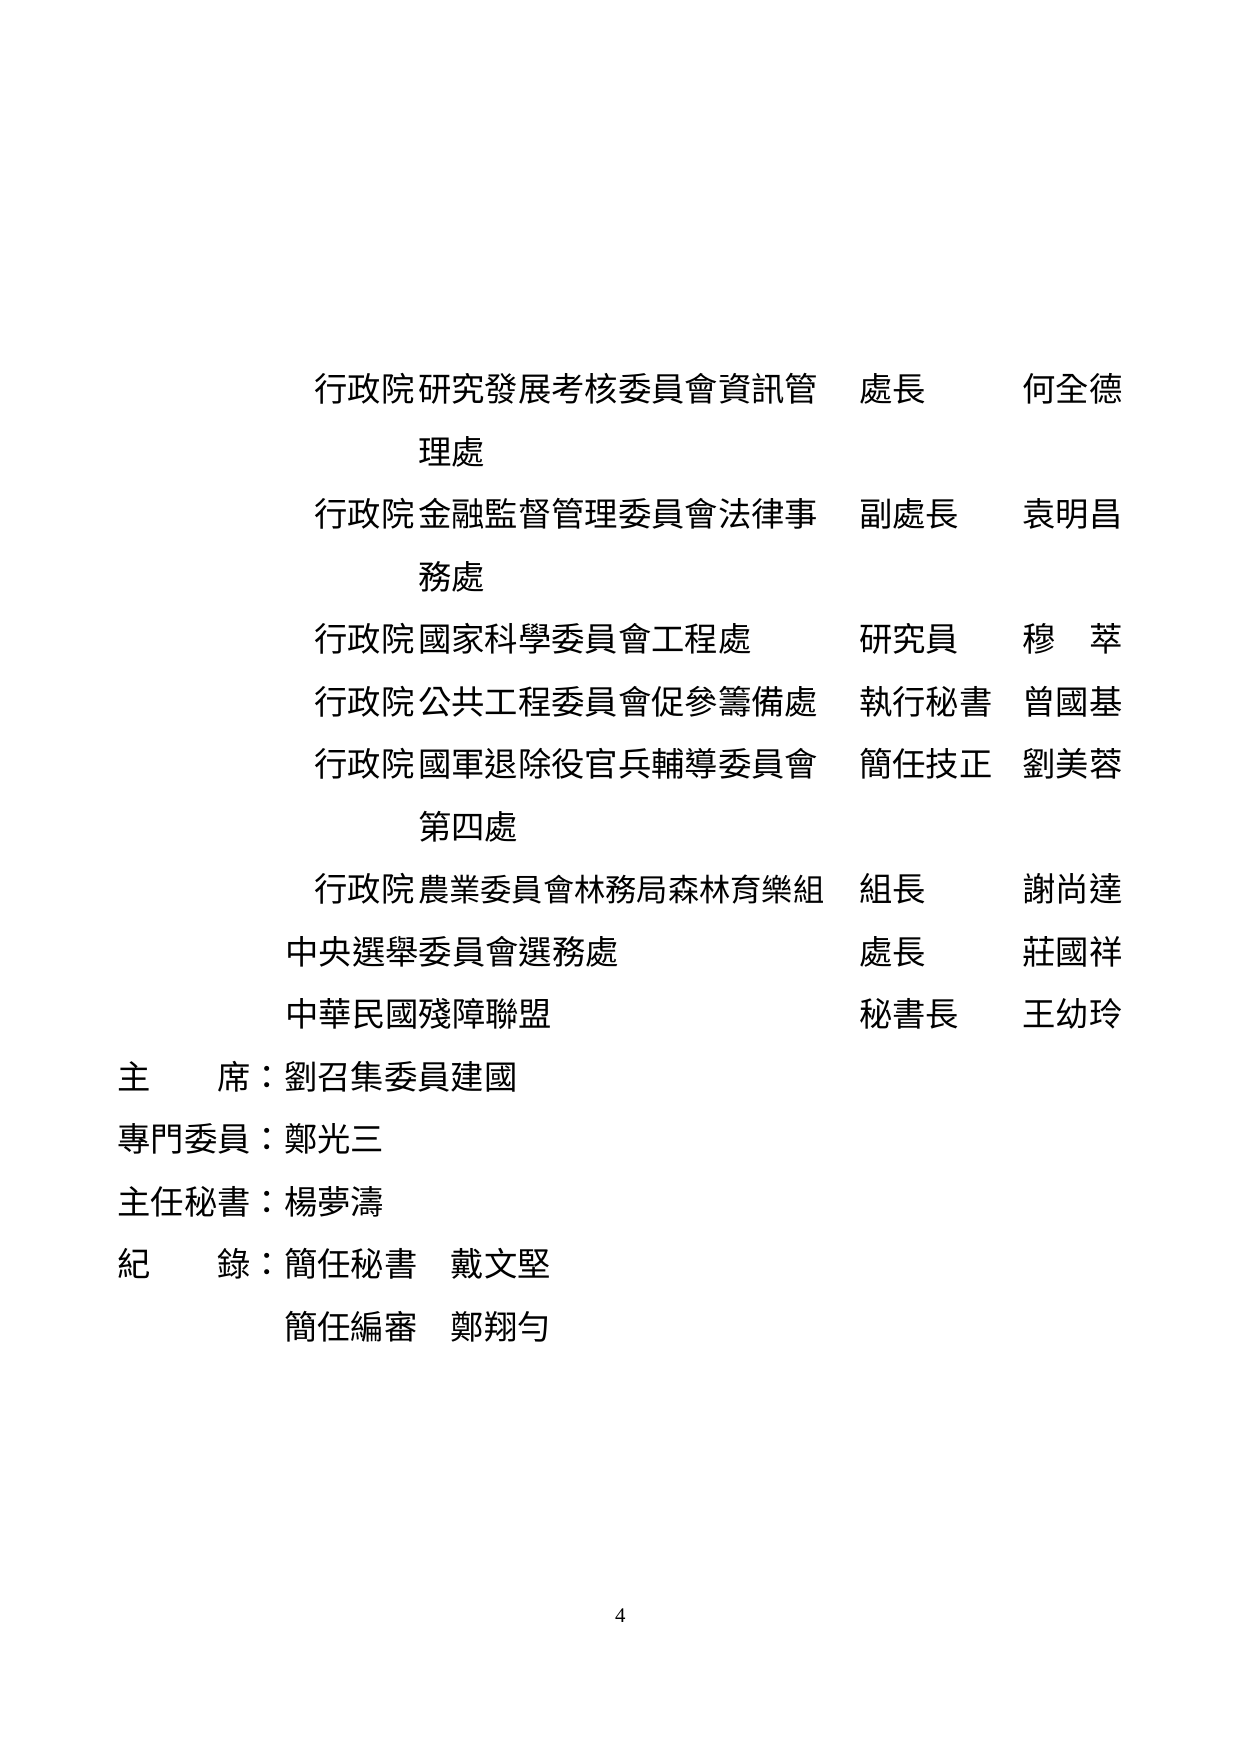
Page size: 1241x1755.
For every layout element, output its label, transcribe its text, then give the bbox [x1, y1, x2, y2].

table_cell 行政院 [283, 596, 415, 658]
table_cell [118, 721, 282, 846]
table_cell [841, 846, 856, 908]
table_cell 金融監督管理委員會法律事務處 [415, 471, 841, 596]
table_cell [118, 471, 282, 596]
table_cell [118, 846, 282, 908]
table_cell 組長 [856, 846, 1009, 908]
table_cell [841, 346, 856, 471]
table_cell 曾國基 [1010, 658, 1125, 721]
table_cell 中華民國殘障聯盟 [283, 971, 841, 1033]
table_cell 行政院 [283, 471, 415, 596]
table_cell 行政院 [283, 658, 415, 721]
table_cell [841, 596, 856, 658]
table_cell [118, 596, 282, 658]
table_cell 農業委員會林務局森林育樂組 [415, 846, 841, 908]
table_cell 研究發展考核委員會資訊管理處 [415, 346, 841, 471]
table_cell [118, 908, 282, 971]
table_cell 國軍退除役官兵輔導委員會第四處 [415, 721, 841, 846]
table_cell 國家科學委員會工程處 [415, 596, 841, 658]
table_cell 行政院 [283, 346, 415, 471]
table_cell 劉美蓉 [1010, 721, 1125, 846]
table_cell 中央選舉委員會選務處 [283, 908, 841, 971]
table_cell [841, 658, 856, 721]
text 專門委員：鄭光三 [117, 1096, 1122, 1158]
table_cell [841, 721, 856, 846]
table_cell [118, 346, 282, 471]
table_cell 王幼玲 [1010, 971, 1125, 1033]
table_cell [841, 471, 856, 596]
text 紀 錄：簡任秘書 戴文堅 [117, 1221, 1122, 1283]
table_cell 處長 [856, 908, 1009, 971]
table_cell [118, 971, 282, 1033]
table_cell 副處長 [856, 471, 1009, 596]
table_cell 處長 [856, 346, 1009, 471]
table_cell 何全德 [1010, 346, 1125, 471]
table_cell [841, 908, 856, 971]
table_cell 秘書長 [856, 971, 1009, 1033]
table_cell 執行秘書 [856, 658, 1009, 721]
table_cell 莊國祥 [1010, 908, 1125, 971]
table_cell [118, 658, 282, 721]
table_cell 行政院 [283, 846, 415, 908]
table_cell 袁明昌 [1010, 471, 1125, 596]
table_cell 研究員 [856, 596, 1009, 658]
text 主任秘書：楊夢濤 [117, 1158, 1122, 1221]
table_cell 行政院 [283, 721, 415, 846]
table_cell 謝尚達 [1010, 846, 1125, 908]
text 簡任編審 鄭翔勻 [117, 1283, 1122, 1346]
text 主 席：劉召集委員建國 [117, 1033, 1182, 1096]
table_cell 公共工程委員會促參籌備處 [415, 658, 841, 721]
table_cell 簡任技正 [856, 721, 1009, 846]
table_cell [841, 971, 856, 1033]
table_cell 穆 萃 [1010, 596, 1125, 658]
